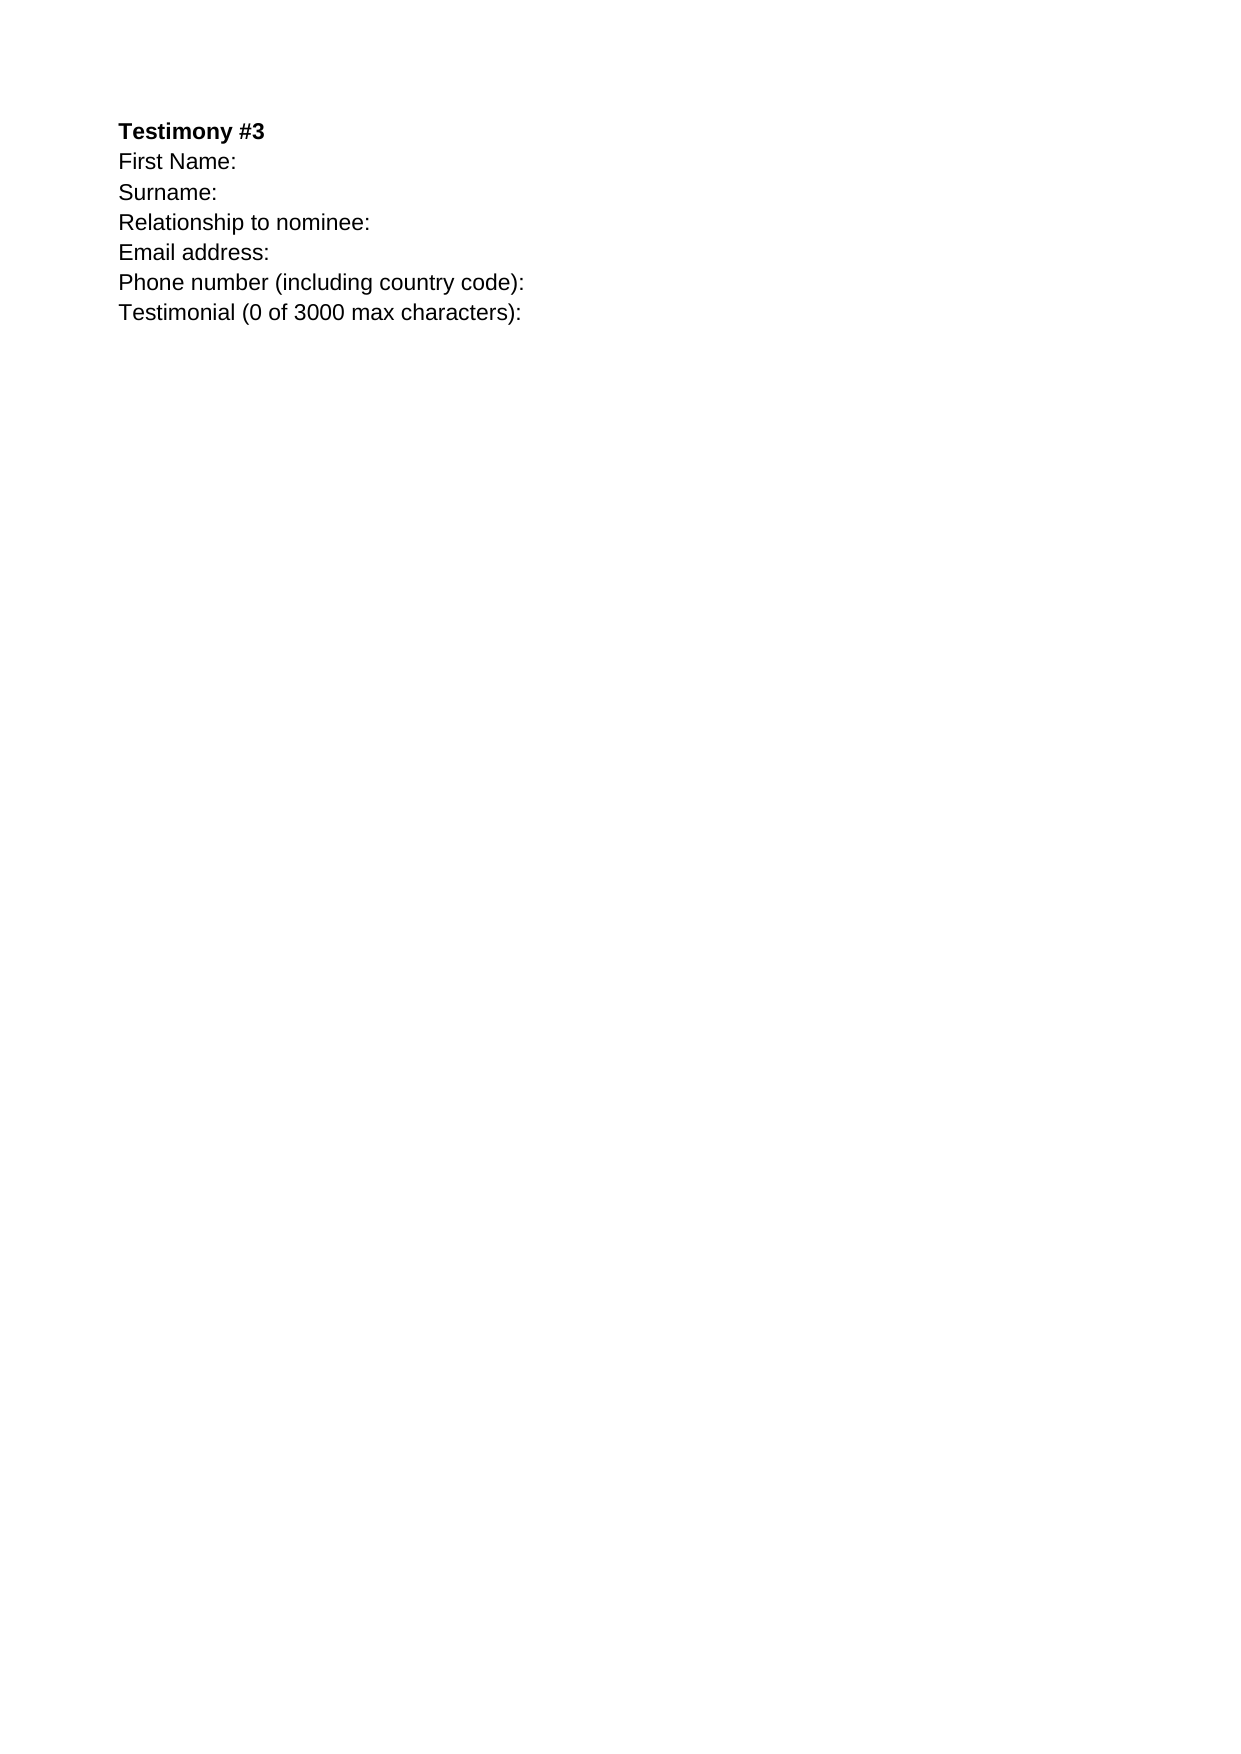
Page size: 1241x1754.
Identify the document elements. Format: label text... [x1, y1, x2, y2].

text Phone number (including country code): [118, 269, 1122, 295]
text Relationship to nominee: [118, 209, 1122, 235]
text Surname: [118, 178, 1122, 205]
text First Name: [118, 148, 1122, 174]
text Testimonial (0 of 3000 max characters): [118, 299, 1122, 326]
text Testimony #3 [118, 118, 1122, 144]
text Email address: [118, 239, 1122, 265]
